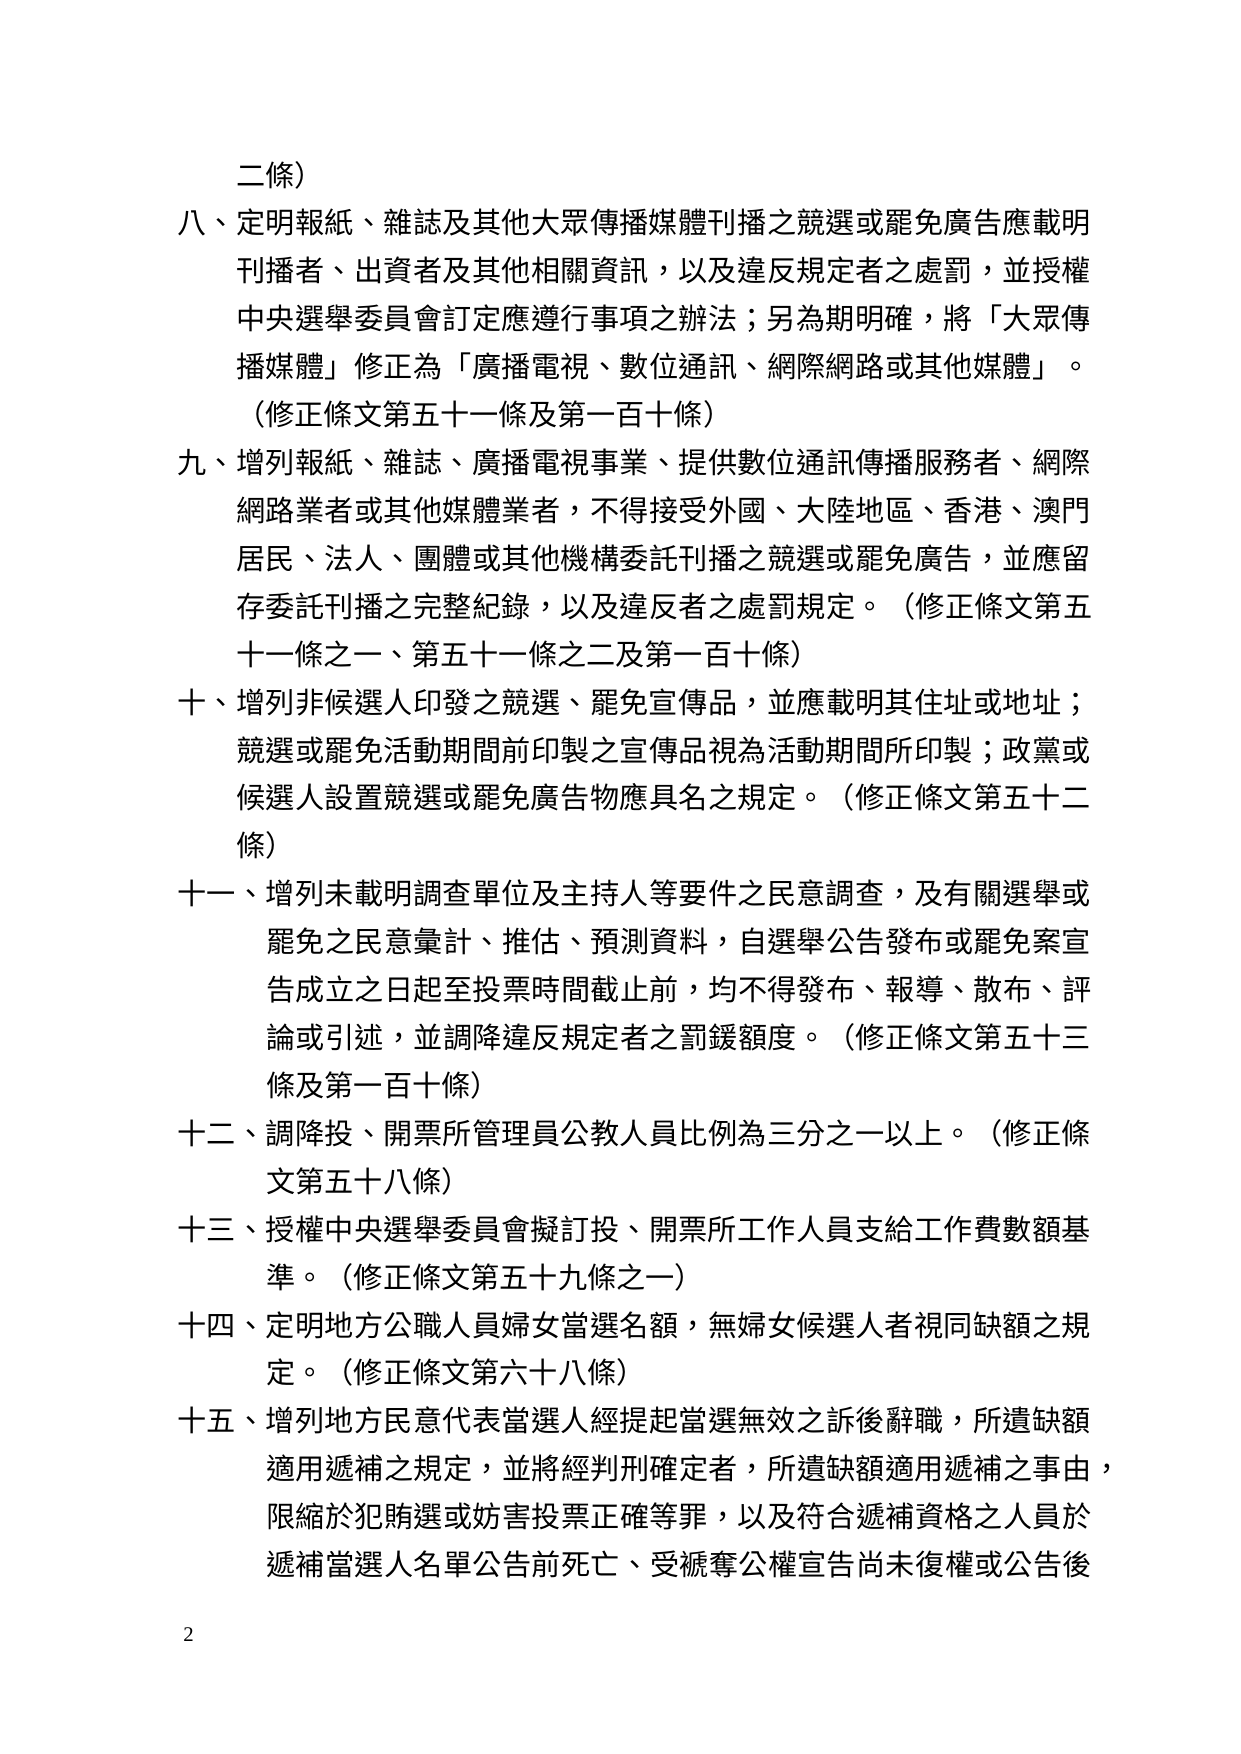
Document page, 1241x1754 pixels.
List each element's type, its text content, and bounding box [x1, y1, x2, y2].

text 八、定明報紙、雜誌及其他大眾傳播媒體刊播之競選或罷免廣告應載明刊播者、出資者及其他相關資訊，以及違反規定者之處罰，並授權中央選舉委員會訂定應遵行事項之辦法；另為期明確，將「大眾傳播媒體」修正為「廣播電視、數位通訊、網際網路或其他媒體」。（修正條文第五十一條及第一百十條） [177, 196, 1092, 435]
text 九、增列報紙、雜誌、廣播電視事業、提供數位通訊傳播服務者、網際網路業者或其他媒體業者，不得接受外國、大陸地區、香港、澳門居民、法人、團體或其他機構委託刊播之競選或罷免廣告，並應留存委託刊播之完整紀錄，以及違反者之處罰規定。（修正條文第五十一條之一、第五十一條之二及第一百十條） [177, 435, 1092, 675]
text 十五、增列地方民意代表當選人經提起當選無效之訴後辭職，所遺缺額適用遞補之規定，並將經判刑確定者，所遺缺額適用遞補之事由，限縮於犯賄選或妨害投票正確等罪，以及符合遞補資格之人員於遞補當選人名單公告前死亡、受褫奪公權宣告尚未復權或公告後未就職者，原缺額不適用遞補之規定。（修正條文第七十四條） [177, 1393, 1092, 1585]
text 十一、增列未載明調查單位及主持人等要件之民意調查，及有關選舉或罷免之民意彙計、推估、預測資料，自選舉公告發布或罷免案宣告成立之日起至投票時間截止前，均不得發布、報導、散布、評論或引述，並調降違反規定者之罰鍰額度。（修正條文第五十三條及第一百十條） [177, 866, 1092, 1106]
text 七、定明因重複登記而為無效登記之候選人，所繳納之保證金不予發還，以及修正未當選之候選人保證金發還計算標準。（修正條文第三十二條） [177, 148, 1092, 196]
text 十三、授權中央選舉委員會擬訂投、開票所工作人員支給工作費數額基準。（修正條文第五十九條之一） [177, 1202, 1092, 1298]
text 十二、調降投、開票所管理員公教人員比例為三分之一以上。（修正條文第五十八條） [177, 1106, 1092, 1202]
text 十四、定明地方公職人員婦女當選名額，無婦女候選人者視同缺額之規定。（修正條文第六十八條） [177, 1298, 1092, 1393]
text 十、增列非候選人印發之競選、罷免宣傳品，並應載明其住址或地址；競選或罷免活動期間前印製之宣傳品視為活動期間所印製；政黨或候選人設置競選或罷免廣告物應具名之規定。（修正條文第五十二條） [177, 675, 1092, 866]
